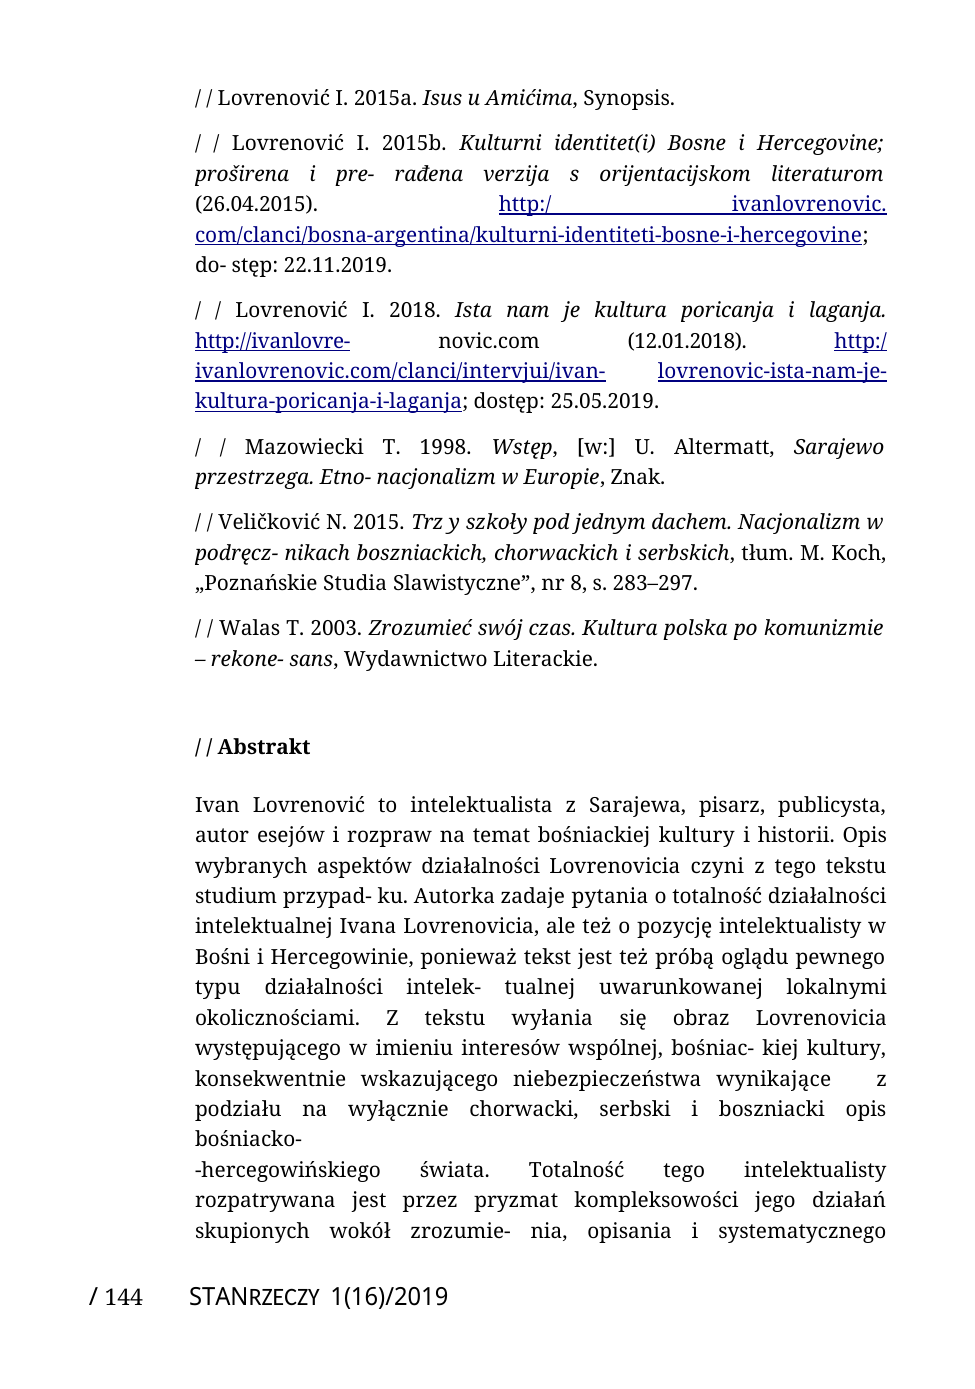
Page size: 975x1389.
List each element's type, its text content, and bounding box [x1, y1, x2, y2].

subtitle / / Abstrakt [195, 732, 898, 761]
text / / Lovrenović I. 2015a. Isus u Amićima, Synopsis. [195, 83, 898, 112]
text Ivan Lovrenović to intelektualista z Sarajewa, pisarz, publicysta, autor esejów i rozpraw na temat bośniackiej kultury i historii. Opis wybranych aspektów działalności Lovrenovicia czyni z tego tekstu studium przypad- ku. Autorka zadaje pytania o totalność działalności intelektualnej Ivana Lovrenovicia, ale też o pozycję intelektualisty w Bośni i Hercegowinie, ponieważ tekst jest też próbą oglądu pewnego typu działalności intelek- tualnej uwarunkowanej lokalnymi okolicznościami. Z tekstu wyłania się obraz Lovrenovicia występującego w imieniu interesów wspólnej, bośniac- kiej kultury, konsekwentnie wskazującego niebezpieczeństwa wynikające z podziału na wyłącznie chorwacki, serbski i boszniacki opis bośniacko- [195, 790, 887, 1153]
text -hercegowińskiego świata. Totalność tego intelektualisty rozpatrywana jest przez pryzmat kompleksowości jego działań skupionych wokół zrozumie- nia, opisania i systematycznego [195, 1155, 887, 1244]
text / / Mazowiecki T. 1998. Wstęp, [w:] U. Altermatt, Sarajewo przestrzega. Etno- nacjonalizm w Europie, Znak. [195, 432, 887, 491]
text / / Walas T. 2003. Zrozumieć swój czas. Kultura polska po komunizmie – rekone- sans, Wydawnictwo Literackie. [195, 613, 887, 672]
text / / Lovrenović I. 2015b. Kulturni identitet(i) Bosne i Hercegovine; proširena i pre- rađena verzija s orijentacijskom literaturom (26.04.2015). http:/ ivanlovrenovic. com/clanci/bosna-argentina/kulturni-identiteti-bosne-i-hercegovine; do- stęp: 22.11.2019. [195, 128, 887, 279]
text / / Veličković N. 2015. Trz y szkoły pod jednym dachem. Nacjonalizm w podręcz- nikach boszniackich, chorwackich i serbskich, tłum. M. Koch, „Poznańskie Studia Slawistyczne”, nr 8, s. 283–297. [195, 507, 887, 597]
text / / Lovrenović I. 2018. Ista nam je kultura poricanja i laganja. http://ivanlovre- novic.com (12.01.2018). http:/ ivanlovrenovic.com/clanci/intervjui/ivan- lovrenovic-ista-nam-je-kultura-poricanja-i-laganja; dostęp: 25.05.2019. [195, 295, 887, 415]
